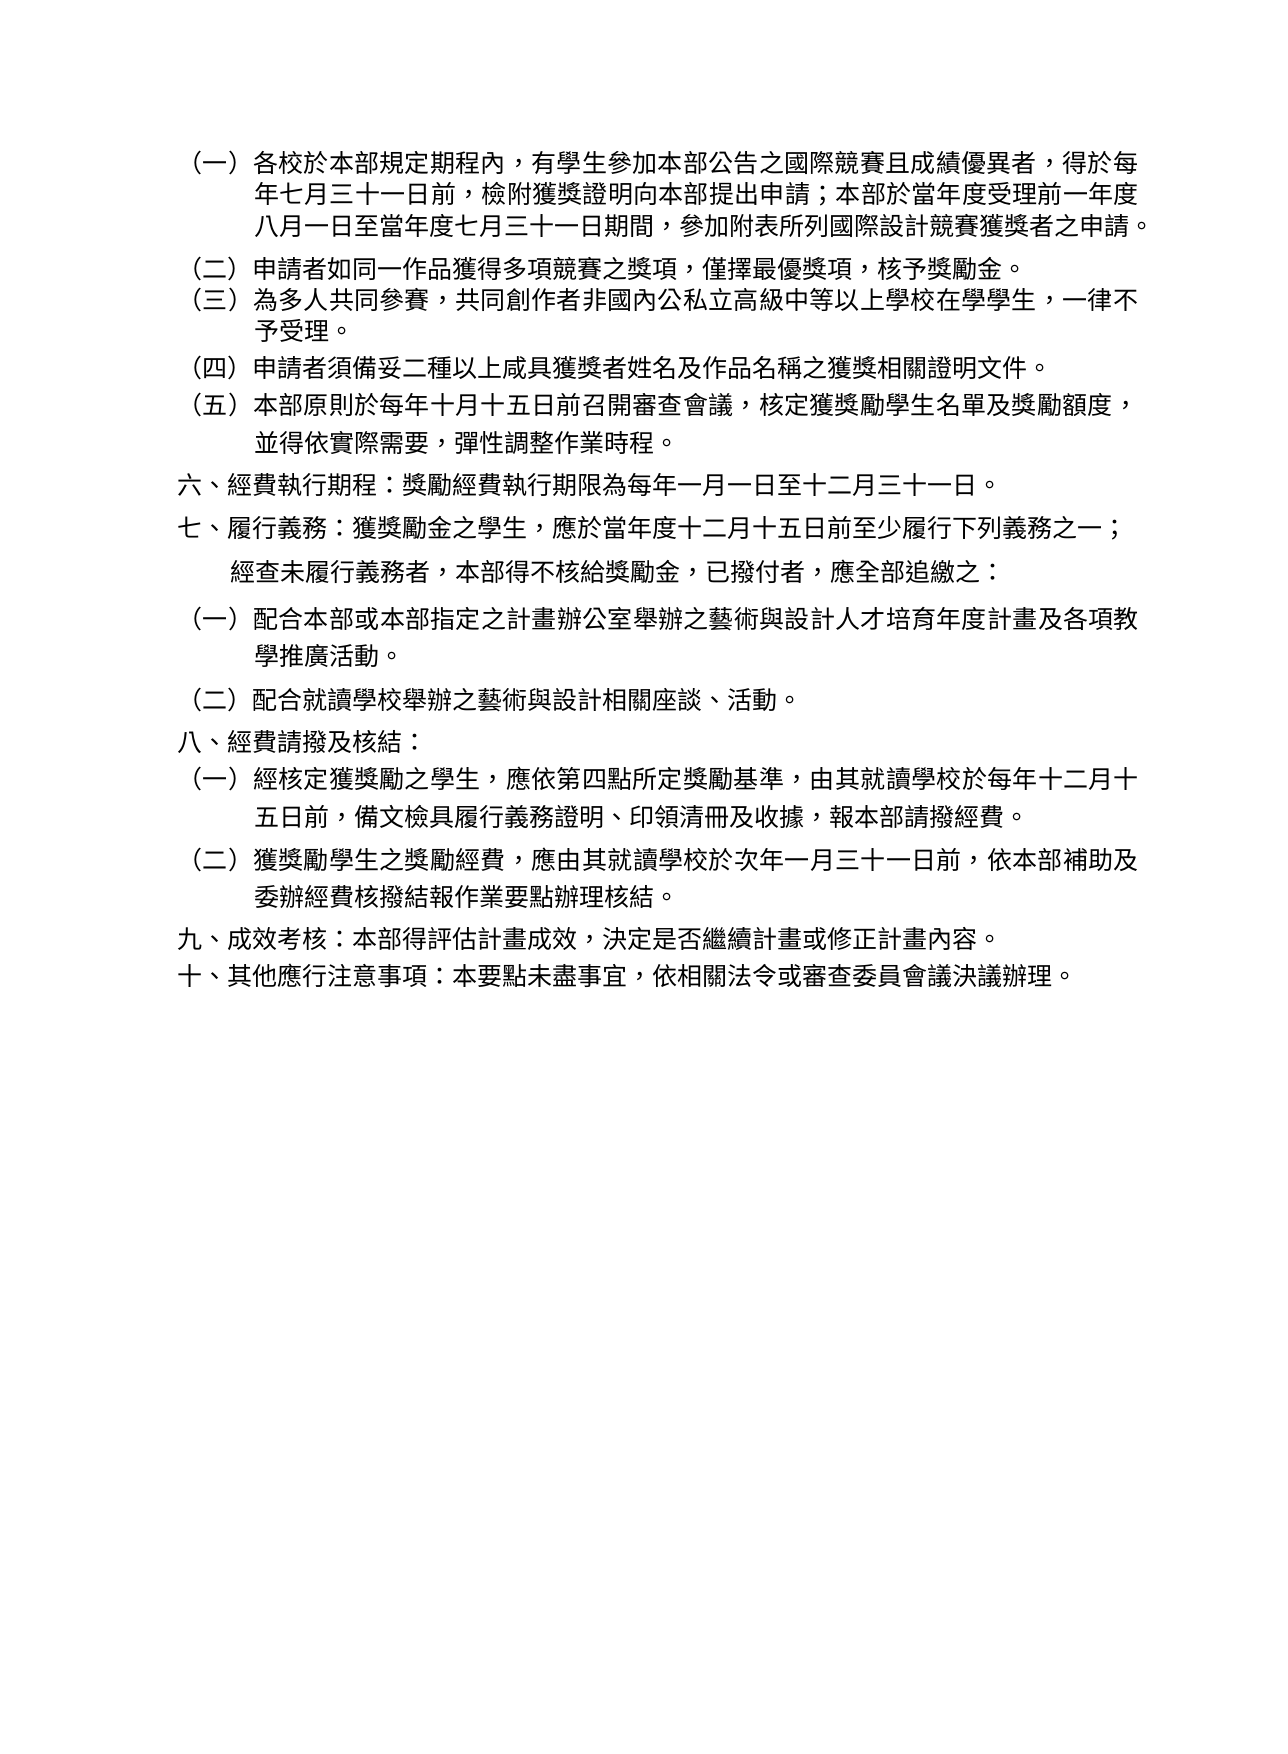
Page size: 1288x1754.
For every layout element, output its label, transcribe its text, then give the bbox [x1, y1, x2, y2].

text （二）配合就讀學校舉辦之藝術與設計相關座談、活動。 [177, 679, 1140, 716]
text （一）配合本部或本部指定之計畫辦公室舉辦之藝術與設計人才培育年度計畫及各項教學推廣活動。 [177, 598, 1140, 673]
text 七、履行義務：獲獎勵金之學生，應於當年度十二月十五日前至少履行下列義務之一；經查未履行義務者，本部得不核給獎勵金，已撥付者，應全部追繳之： [177, 508, 1140, 588]
text （一）各校於本部規定期程內，有學生參加本部公告之國際競賽且成績優異者，得於每年七月三十一日前，檢附獲獎證明向本部提出申請；本部於當年度受理前一年度八月一日至當年度七月三十一日期間，參加附表所列國際設計競賽獲獎者之申請。 [177, 148, 1140, 241]
text 八、經費請撥及核結： [177, 722, 1140, 758]
text （五）本部原則於每年十月十五日前召開審查會議，核定獲獎勵學生名單及獎勵額度，並得依實際需要，彈性調整作業時程。 [177, 384, 1140, 459]
text 六、經費執行期程：獎勵經費執行期限為每年一月一日至十二月三十一日。 [177, 465, 1140, 501]
text 九、成效考核：本部得評估計畫成效，決定是否繼續計畫或修正計畫內容。 [177, 920, 1140, 956]
text （三）為多人共同參賽，共同創作者非國內公私立高級中等以上學校在學學生，一律不予受理。 [177, 284, 1140, 347]
text （一）經核定獲獎勵之學生，應依第四點所定獎勵基準，由其就讀學校於每年十二月十五日前，備文檢具履行義務證明、印領清冊及收據，報本部請撥經費。 [177, 758, 1140, 833]
text （二）獲獎勵學生之獎勵經費，應由其就讀學校於次年一月三十一日前，依本部補助及委辦經費核撥結報作業要點辦理核結。 [177, 839, 1140, 914]
text （二）申請者如同一作品獲得多項競賽之獎項，僅擇最優獎項，核予獎勵金。 [177, 253, 1140, 284]
text 十、其他應行注意事項：本要點未盡事宜，依相關法令或審查委員會議決議辦理。 [177, 956, 1140, 992]
text （四）申請者須備妥二種以上咸具獲獎者姓名及作品名稱之獲獎相關證明文件。 [177, 347, 1140, 384]
